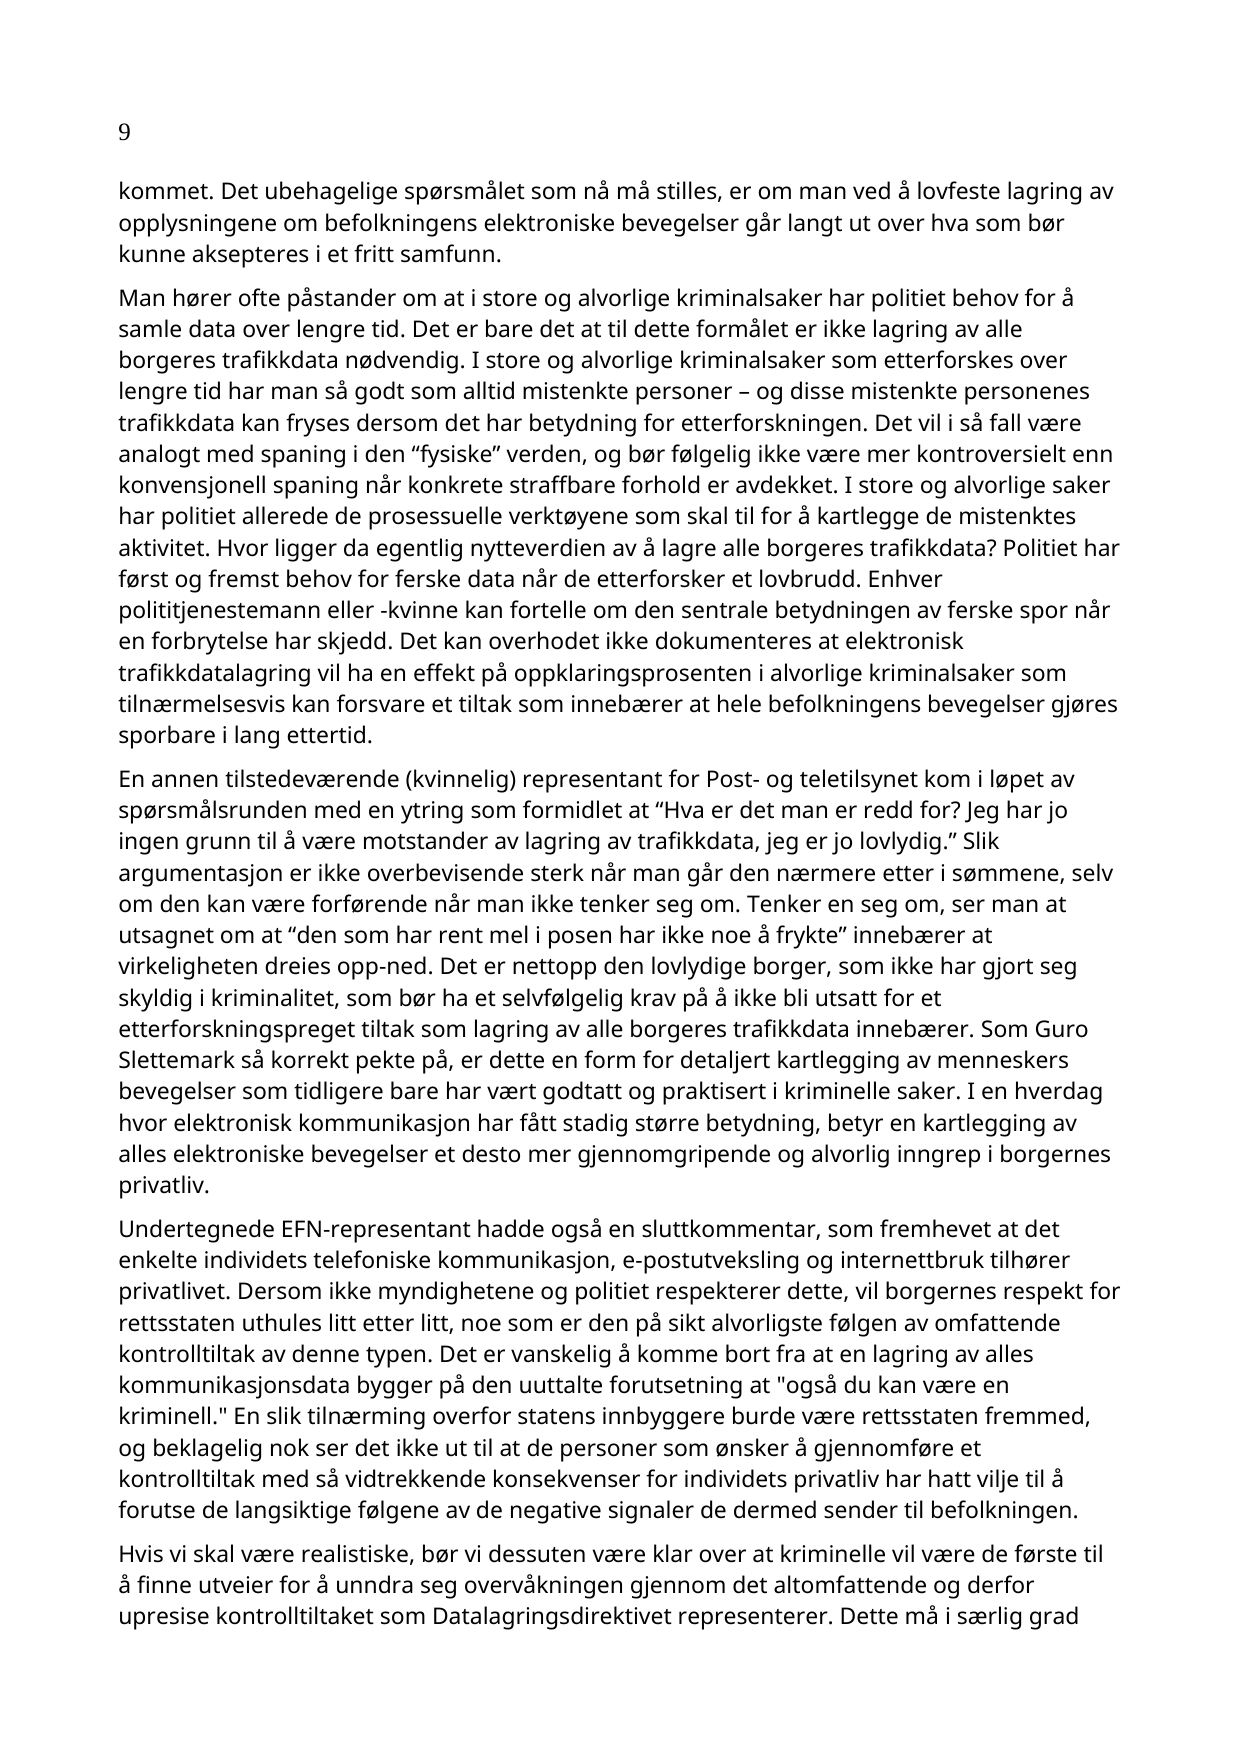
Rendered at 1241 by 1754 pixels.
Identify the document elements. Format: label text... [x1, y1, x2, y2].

text Hvis vi skal være realistiske, bør vi dessuten være klar over at kriminelle vil være de første til å finne utveier for å unndra seg overvåkningen gjennom det altomfattende og derfor upresise kontrolltiltaket som Datalagringsdirektivet representerer. Dette må i særlig grad [118, 1538, 1122, 1632]
text Undertegnede EFN-representant hadde også en sluttkommentar, som fremhevet at det enkelte individets telefoniske kommunikasjon, e-postutveksling og internettbruk tilhører privatlivet. Dersom ikke myndighetene og politiet respekterer dette, vil borgernes respekt for rettsstaten uthules litt etter litt, noe som er den på sikt alvorligste følgen av omfattende kontrolltiltak av denne typen. Det er vanskelig å komme bort fra at en lagring av alles kommunikasjonsdata bygger på den uuttalte forutsetning at "også du kan være en kriminell." En slik tilnærming overfor statens innbyggere burde være rettsstaten fremmed, og beklagelig nok ser det ikke ut til at de personer som ønsker å gjennomføre et kontrolltiltak med så vidtrekkende konsekvenser for individets privatliv har hatt vilje til å forutse de langsiktige følgene av de negative signaler de dermed sender til befolkningen. [118, 1213, 1122, 1525]
text En annen tilstedeværende (kvinnelig) representant for Post- og teletilsynet kom i løpet av spørsmålsrunden med en ytring som formidlet at “Hva er det man er redd for? Jeg har jo ingen grunn til å være motstander av lagring av trafikkdata, jeg er jo lovlydig.” Slik argumentasjon er ikke overbevisende sterk når man går den nærmere etter i sømmene, selv om den kan være forførende når man ikke tenker seg om. Tenker en seg om, ser man at utsagnet om at “den som har rent mel i posen har ikke noe å frykte” innebærer at virkeligheten dreies opp-ned. Det er nettopp den lovlydige borger, som ikke har gjort seg skyldig i kriminalitet, som bør ha et selvfølgelig krav på å ikke bli utsatt for et etterforskningspreget tiltak som lagring av alle borgeres trafikkdata innebærer. Som Guro Slettemark så korrekt pekte på, er dette en form for detaljert kartlegging av menneskers bevegelser som tidligere bare har vært godtatt og praktisert i kriminelle saker. I en hverdag hvor elektronisk kommunikasjon har fått stadig større betydning, betyr en kartlegging av alles elektroniske bevegelser et desto mer gjennomgripende og alvorlig inngrep i borgernes privatliv. [118, 763, 1122, 1200]
text Man hører ofte påstander om at i store og alvorlige kriminalsaker har politiet behov for å samle data over lengre tid. Det er bare det at til dette formålet er ikke lagring av alle borgeres trafikkdata nødvendig. I store og alvorlige kriminalsaker som etterforskes over lengre tid har man så godt som alltid mistenkte personer – og disse mistenkte personenes trafikkdata kan fryses dersom det har betydning for etterforskningen. Det vil i så fall være analogt med spaning i den “fysiske” verden, og bør følgelig ikke være mer kontroversielt enn konvensjonell spaning når konkrete straffbare forhold er avdekket. I store og alvorlige saker har politiet allerede de prosessuelle verktøyene som skal til for å kartlegge de mistenktes aktivitet. Hvor ligger da egentlig nytteverdien av å lagre alle borgeres trafikkdata? Politiet har først og fremst behov for ferske data når de etterforsker et lovbrudd. Enhver polititjenestemann eller -kvinne kan fortelle om den sentrale betydningen av ferske spor når en forbrytelse har skjedd. Det kan overhodet ikke dokumenteres at elektronisk trafikkdatalagring vil ha en effekt på oppklaringsprosenten i alvorlige kriminalsaker som tilnærmelsesvis kan forsvare et tiltak som innebærer at hele befolkningens bevegelser gjøres sporbare i lang ettertid. [118, 282, 1122, 750]
text kommet. Det ubehagelige spørsmålet som nå må stilles, er om man ved å lovfeste lagring av opplysningene om befolkningens elektroniske bevegelser går langt ut over hva som bør kunne aksepteres i et fritt samfunn. [118, 175, 1122, 269]
